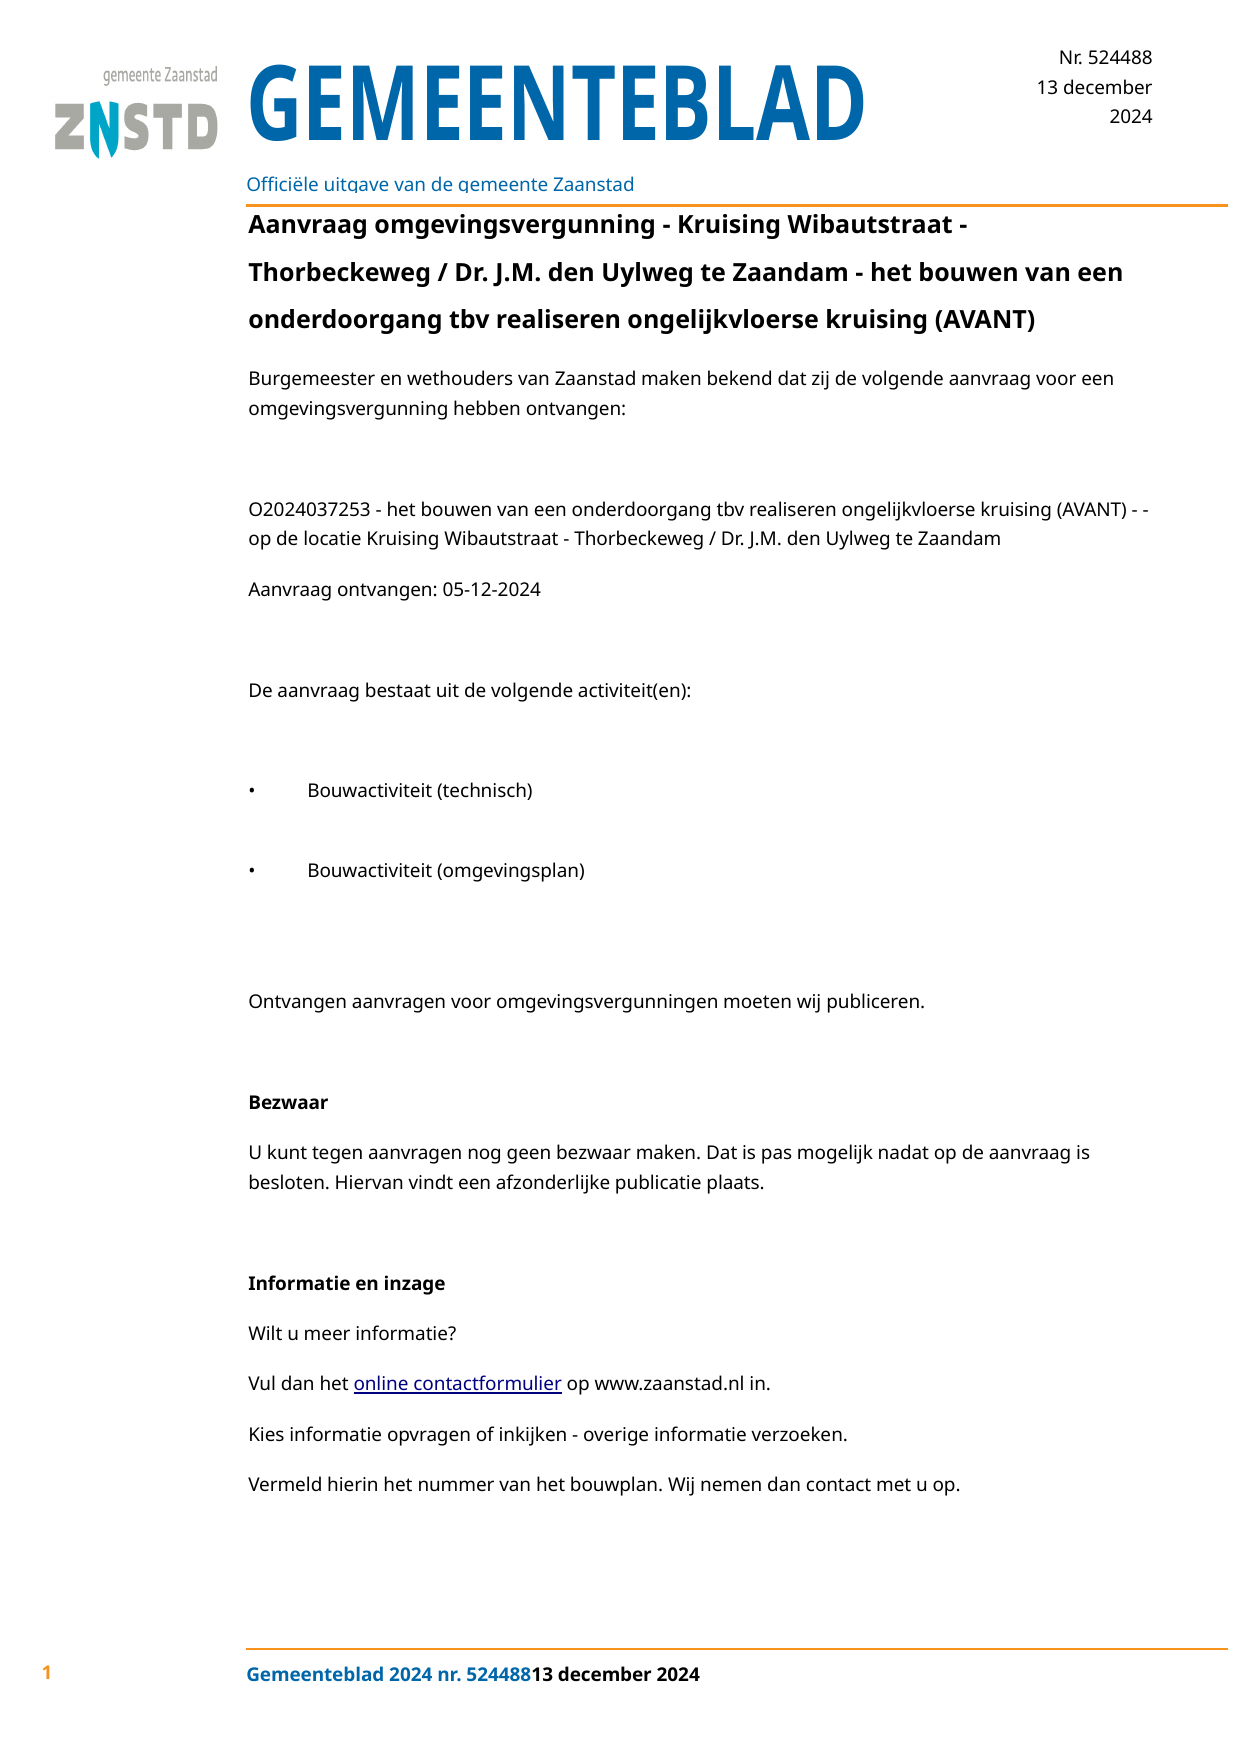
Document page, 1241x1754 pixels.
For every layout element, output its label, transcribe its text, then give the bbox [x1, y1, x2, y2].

text De aanvraag bestaat uit de volgende activiteit(en): [248, 677, 1152, 702]
text Aanvraag omgevingsvergunning - Kruising Wibautstraat - Thorbeckeweg / Dr. J.M. den Uylweg te Zaandam - het bouwen van een onderdoorgang tbv realiseren ongelijkvloerse kruising (AVANT) [248, 207, 1152, 336]
text Aanvraag ontvangen: 05-12-2024 [248, 576, 1152, 602]
text Ontvangen aanvragen voor omgevingsvergunningen moeten wij publiceren. [248, 988, 1152, 1014]
picture [41, 47, 231, 172]
text Kies informatie opvragen of inkijken - overige informatie verzoeken. [248, 1421, 1152, 1447]
text U kunt tegen aanvragen nog geen bezwaar maken. Dat is pas mogelijk nadat op de aanvraag is besloten. Hiervan vindt een afzonderlijke publicatie plaats. [248, 1139, 1152, 1194]
text Vul dan het online contactformulier op www.zaanstad.nl in. [248, 1371, 1152, 1396]
list Bouwactiviteit (technisch) [248, 778, 1152, 803]
text Wilt u meer informatie? [248, 1320, 1152, 1346]
text Bezwaar [248, 1089, 1152, 1114]
list Bouwactiviteit (omgevingsplan) [248, 858, 1152, 883]
text Informatie en inzage [248, 1270, 1152, 1295]
text O2024037253 - het bouwen van een onderdoorgang tbv realiseren ongelijkvloerse kruising (AVANT) - - op de locatie Kruising Wibautstraat - Thorbeckeweg / Dr. J.M. den Uylweg te Zaandam [248, 496, 1152, 551]
text Burgemeester en wethouders van Zaanstad maken bekend dat zij de volgende aanvraag voor een omgevingsvergunning hebben ontvangen: [248, 366, 1152, 421]
text Vermeld hierin het nummer van het bouwplan. Wij nemen dan contact met u op. [248, 1471, 1152, 1497]
